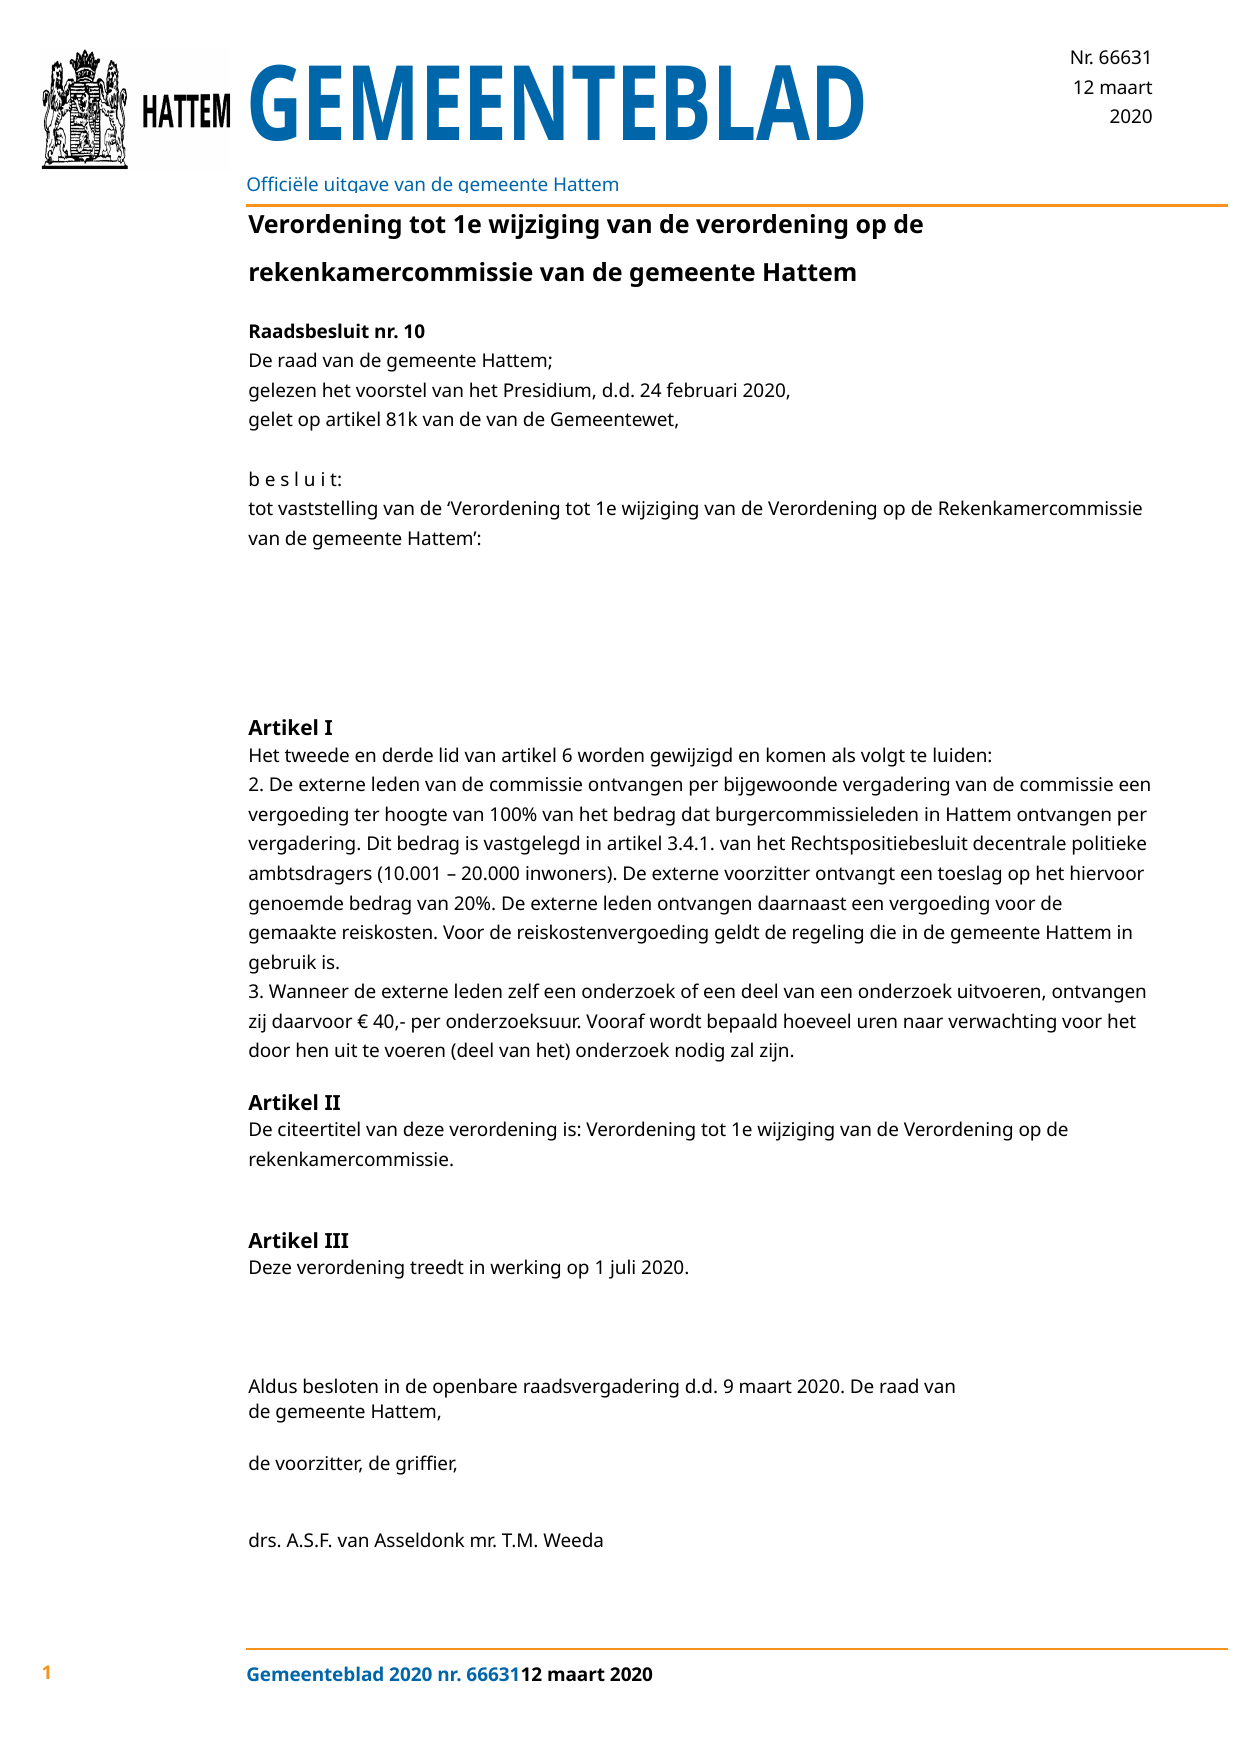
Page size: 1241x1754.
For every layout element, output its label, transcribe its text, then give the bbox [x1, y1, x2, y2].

text 3. Wanneer de externe leden zelf een onderzoek of een deel van een onderzoek uitvoeren, ontvangen zij daarvoor € 40,- per onderzoeksuur. Vooraf wordt bepaald hoeveel uren naar verwachting voor het door hen uit te voeren (deel van het) onderzoek nodig zal zijn. [248, 978, 1152, 1063]
text De citeertitel van deze verordening is: Verordening tot 1e wijziging van de Verordening op de rekenkamercommissie. [248, 1117, 1152, 1172]
text b e s l u i t: [248, 466, 1152, 492]
text gelezen het voorstel van het Presidium, d.d. 24 februari 2020, [248, 377, 1152, 403]
text gelet op artikel 81k van de van de Gemeentewet, [248, 407, 1152, 432]
text De raad van de gemeente Hattem; [248, 347, 1152, 373]
text de gemeente Hattem, [248, 1399, 1152, 1424]
text Artikel I [248, 713, 1152, 742]
text de voorzitter, de griffier, [248, 1450, 1152, 1476]
text Artikel III [248, 1226, 1152, 1254]
text Het tweede en derde lid van artikel 6 worden gewijzigd en komen als volgt te luiden: [248, 742, 1152, 768]
text Raadsbesluit nr. 10 [248, 318, 1152, 344]
text Deze verordening treedt in werking op 1 juli 2020. [248, 1254, 1152, 1280]
text 2. De externe leden van de commissie ontvangen per bijgewoonde vergadering van de commissie een vergoeding ter hoogte van 100% van het bedrag dat burgercommissieleden in Hattem ontvangen per vergadering. Dit bedrag is vastgelegd in artikel 3.4.1. van het Rechtspositiebesluit decentrale politieke ambtsdragers (10.001 – 20.000 inwoners). De externe voorzitter ontvangt een toeslag op het hiervoor genoemde bedrag van 20%. De externe leden ontvangen daarnaast een vergoeding voor de gemaakte reiskosten. Voor de reiskostenvergoeding geldt de regeling die in de gemeente Hattem in gebruik is. [248, 771, 1152, 975]
picture [41, 47, 231, 172]
text Verordening tot 1e wijziging van de verordening op de rekenkamercommissie van de gemeente Hattem [248, 207, 1152, 288]
text tot vaststelling van de ‘Verordening tot 1e wijziging van de Verordening op de Rekenkamercommissie van de gemeente Hattem’: [248, 495, 1152, 551]
text drs. A.S.F. van Asseldonk mr. T.M. Weeda [248, 1527, 1152, 1553]
text Aldus besloten in de openbare raadsvergadering d.d. 9 maart 2020. De raad van [248, 1373, 1152, 1399]
text Artikel II [248, 1088, 1152, 1117]
